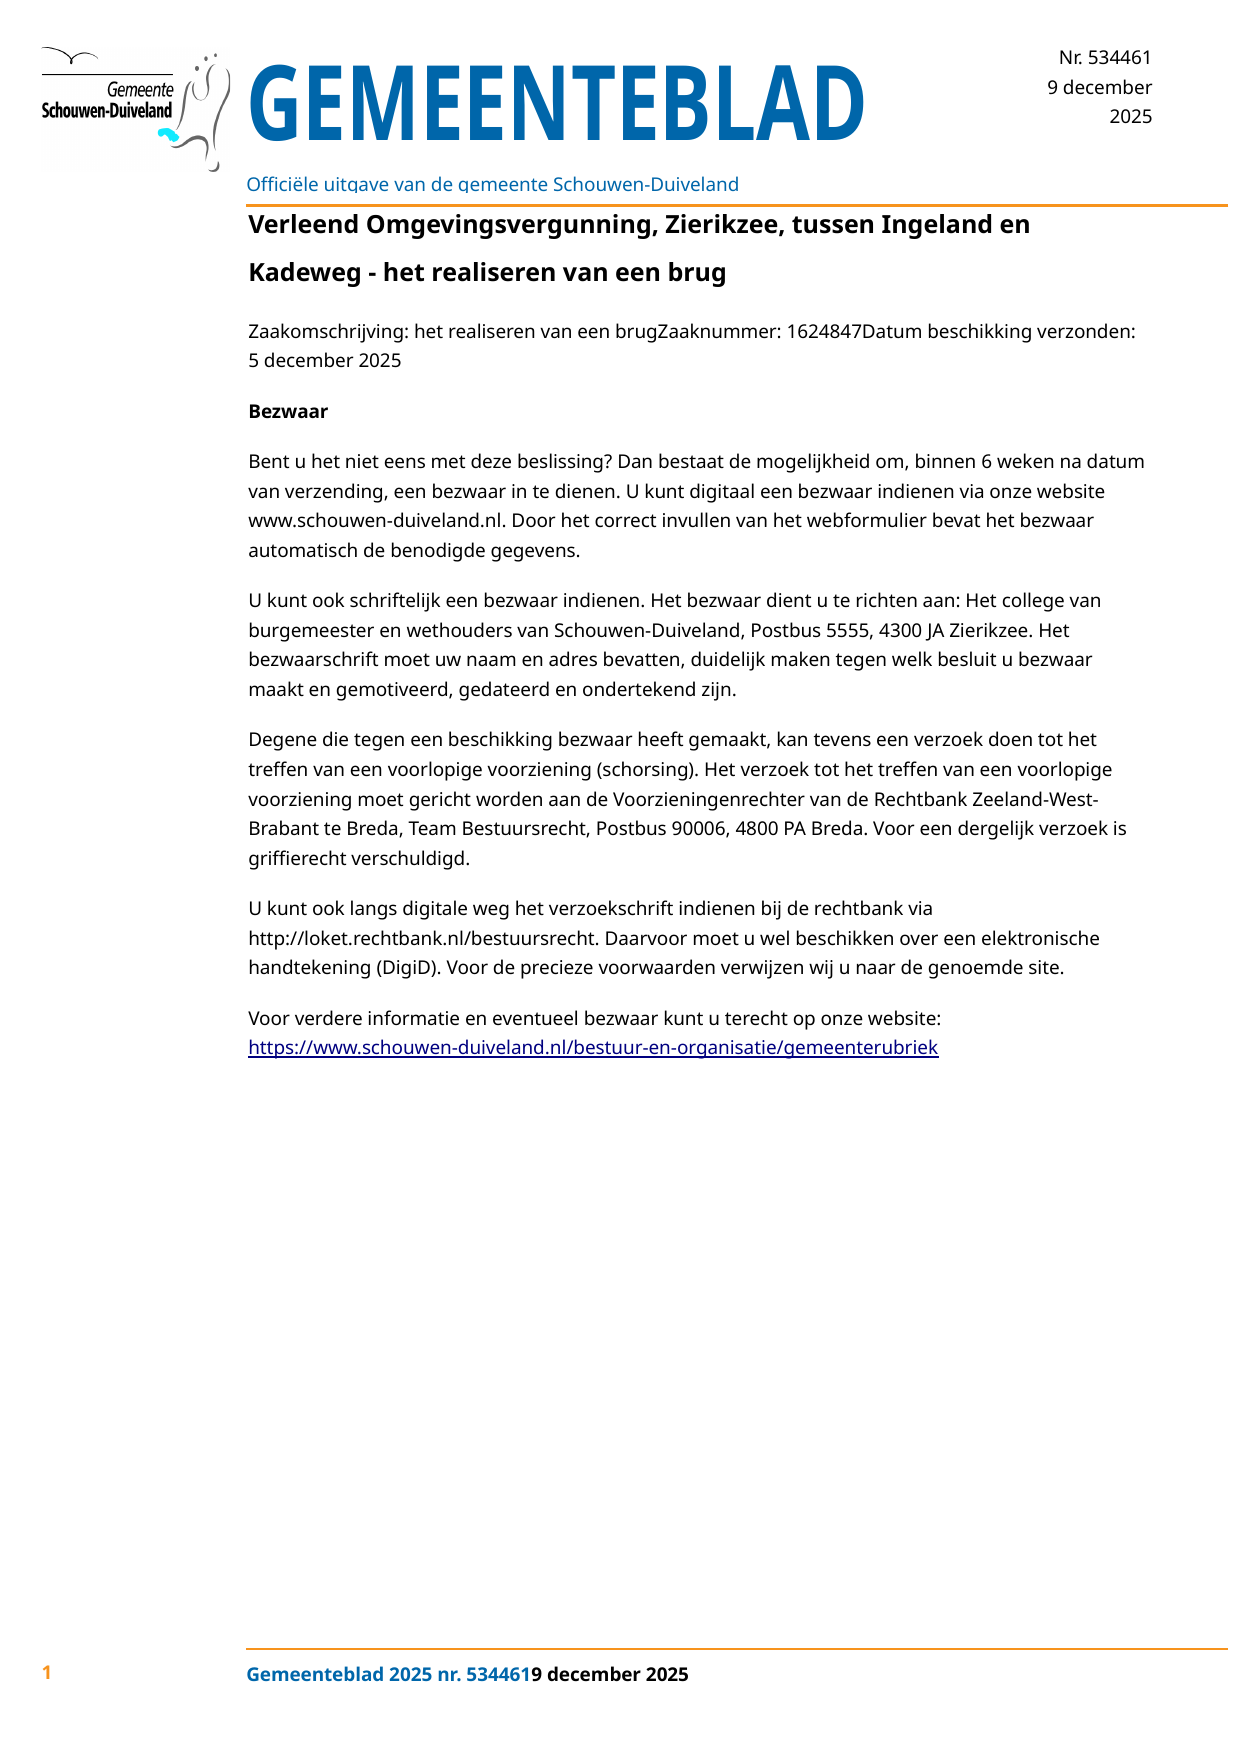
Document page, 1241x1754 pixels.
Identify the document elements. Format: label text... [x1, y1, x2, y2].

text Voor verdere informatie en eventueel bezwaar kunt u terecht op onze website: https://www.schouwen-duiveland.nl/bestuur-en-organisatie/gemeenterubriek [248, 1005, 1152, 1060]
text Degene die tegen een beschikking bezwaar heeft gemaakt, kan tevens een verzoek doen tot het treffen van een voorlopige voorziening (schorsing). Het verzoek tot het treffen van een voorlopige voorziening moet gericht worden aan de Voorzieningenrechter van de Rechtbank Zeeland-West-Brabant te Breda, Team Bestuursrecht, Postbus 90006, 4800 PA Breda. Voor een dergelijk verzoek is griffierecht verschuldigd. [248, 727, 1152, 871]
text Bent u het niet eens met deze beslissing? Dan bestaat de mogelijkheid om, binnen 6 weken na datum van verzending, een bezwaar in te dienen. U kunt digitaal een bezwaar indienen via onze website www.schouwen-duiveland.nl. Door het correct invullen van het webformulier bevat het bezwaar automatisch de benodigde gegevens. [248, 448, 1152, 563]
text U kunt ook schriftelijk een bezwaar indienen. Het bezwaar dient u te richten aan: Het college van burgemeester en wethouders van Schouwen-Duiveland, Postbus 5555, 4300 JA Zierikzee. Het bezwaarschrift moet uw naam en adres bevatten, duidelijk maken tegen welk besluit u bezwaar maakt en gemotiveerd, gedateerd en ondertekend zijn. [248, 587, 1152, 702]
picture [41, 47, 231, 172]
text Zaakomschrijving: het realiseren van een brugZaaknummer: 1624847Datum beschikking verzonden: 5 december 2025 [248, 318, 1152, 373]
text U kunt ook langs digitale weg het verzoekschrift indienen bij de rechtbank via http://loket.rechtbank.nl/bestuursrecht. Daarvoor moet u wel beschikken over een elektronische handtekening (DigiD). Voor de precieze voorwaarden verwijzen wij u naar de genoemde site. [248, 895, 1152, 980]
text Bezwaar [248, 398, 1152, 424]
text Verleend Omgevingsvergunning, Zierikzee, tussen Ingeland en Kadeweg - het realiseren van een brug [248, 207, 1152, 288]
